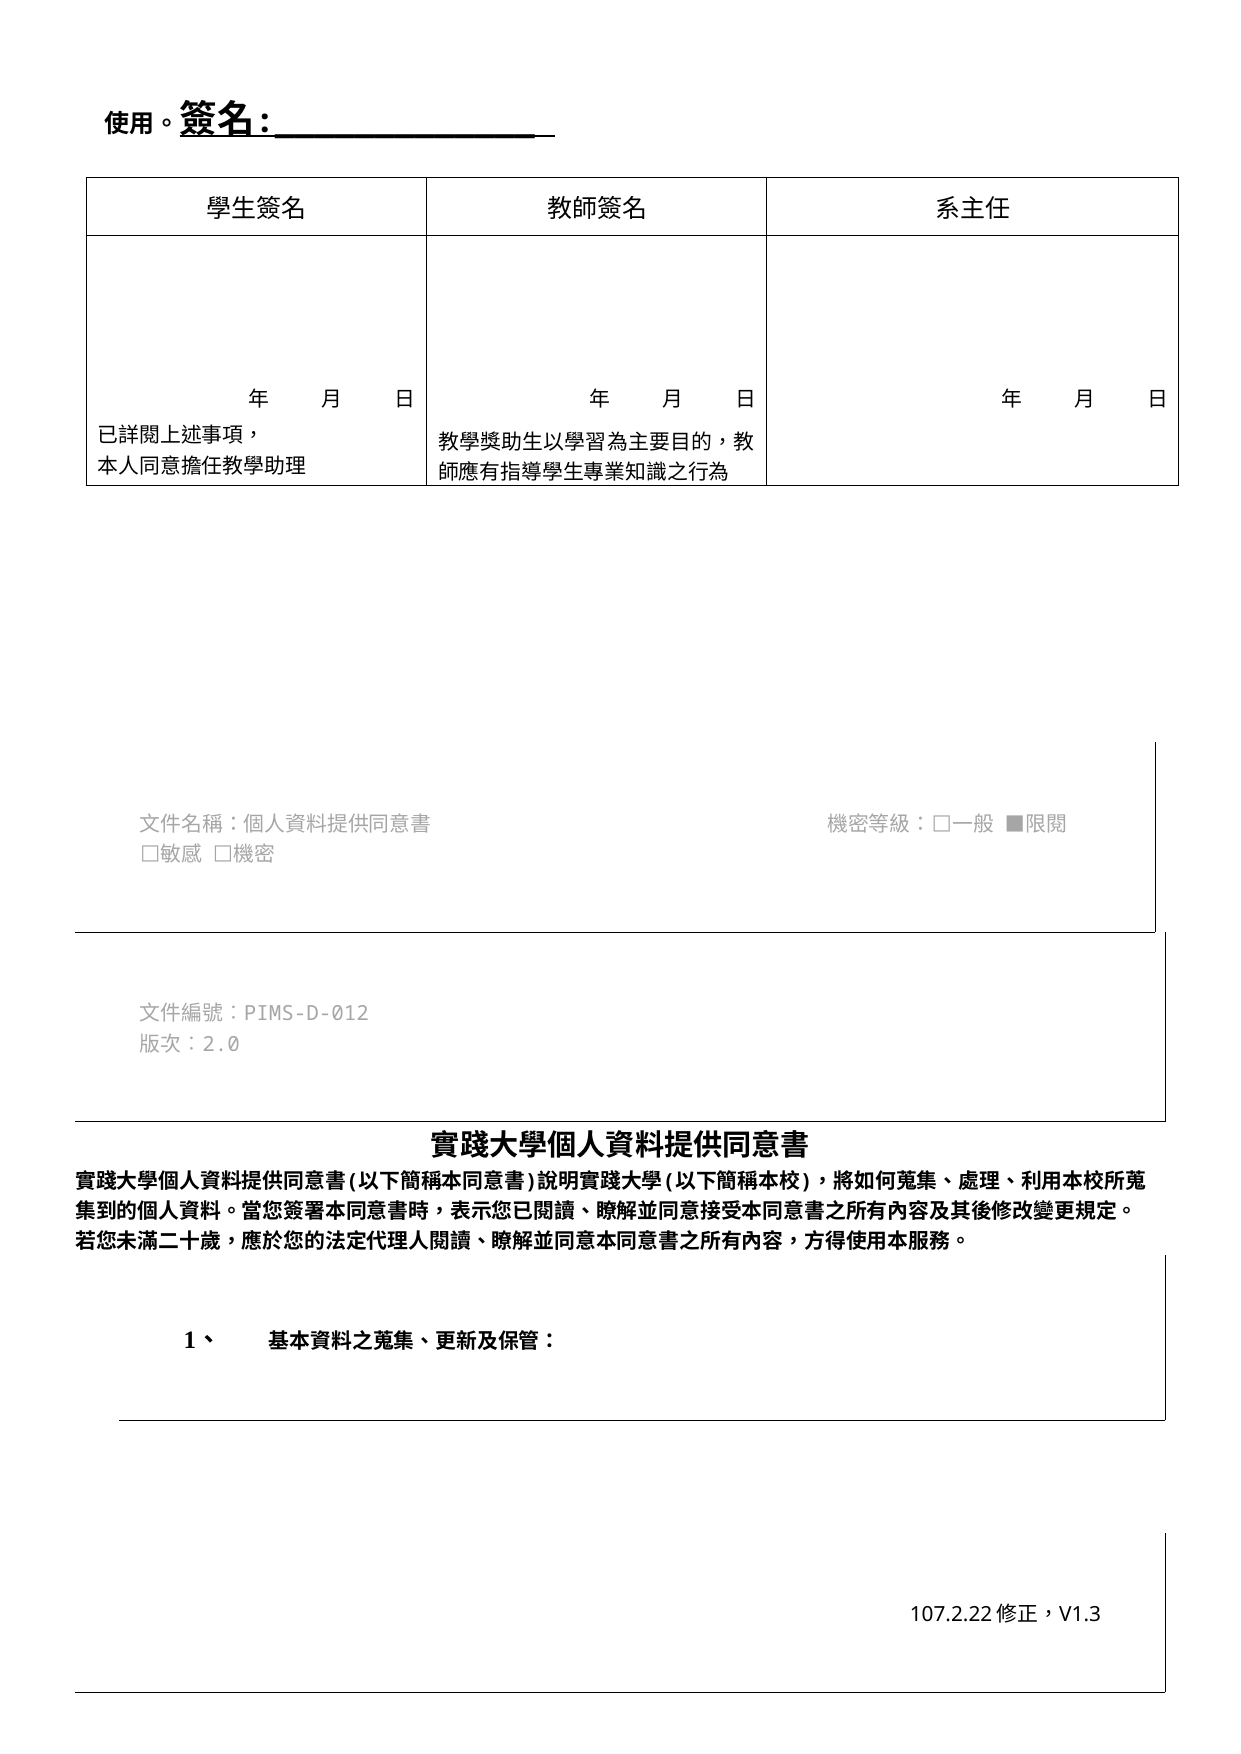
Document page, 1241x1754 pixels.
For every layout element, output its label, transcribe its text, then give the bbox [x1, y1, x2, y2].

text 文件編號︰PIMS-D-012 版次︰2.0 [75, 932, 1165, 1121]
table_cell 年 月 日 [427, 236, 766, 412]
table_header 學生簽名 [87, 178, 426, 235]
list 基本資料之蒐集、更新及保管： [119, 1255, 1165, 1420]
table_cell [767, 413, 1178, 485]
text 實踐大學個人資料提供同意書(以下簡稱本同意書)說明實踐大學(以下簡稱本校)，將如何蒐集、處理、利用本校所蒐集到的個人資料。當您簽署本同意書時，表示您已閱讀、瞭解並同意接受本同意書之所有內容及其後修改變更規定。 [75, 1164, 1165, 1224]
table_header 教師簽名 [427, 178, 766, 235]
text 使用。簽名:_____________ [75, 89, 1165, 143]
text 若您未滿二十歲，應於您的法定代理人閱讀、瞭解並同意本同意書之所有內容，方得使用本服務。 [75, 1224, 1165, 1255]
table_cell 年 月 日 [767, 236, 1178, 412]
text 文件名稱：個人資料提供同意書 機密等級：⬜一般 ⬛限閱 ⬜敏感 ⬜機密 [75, 742, 1155, 932]
table_cell 教學獎助生以學習為主要目的，教師應有指導學生專業知識之行為 [427, 413, 766, 485]
table_cell 已詳閱上述事項， 本人同意擔任教學助理 [87, 413, 426, 485]
table_header 系主任 [767, 178, 1178, 235]
table_cell 年 月 日 [87, 236, 426, 412]
text 實踐大學個人資料提供同意書 [75, 1122, 1165, 1164]
